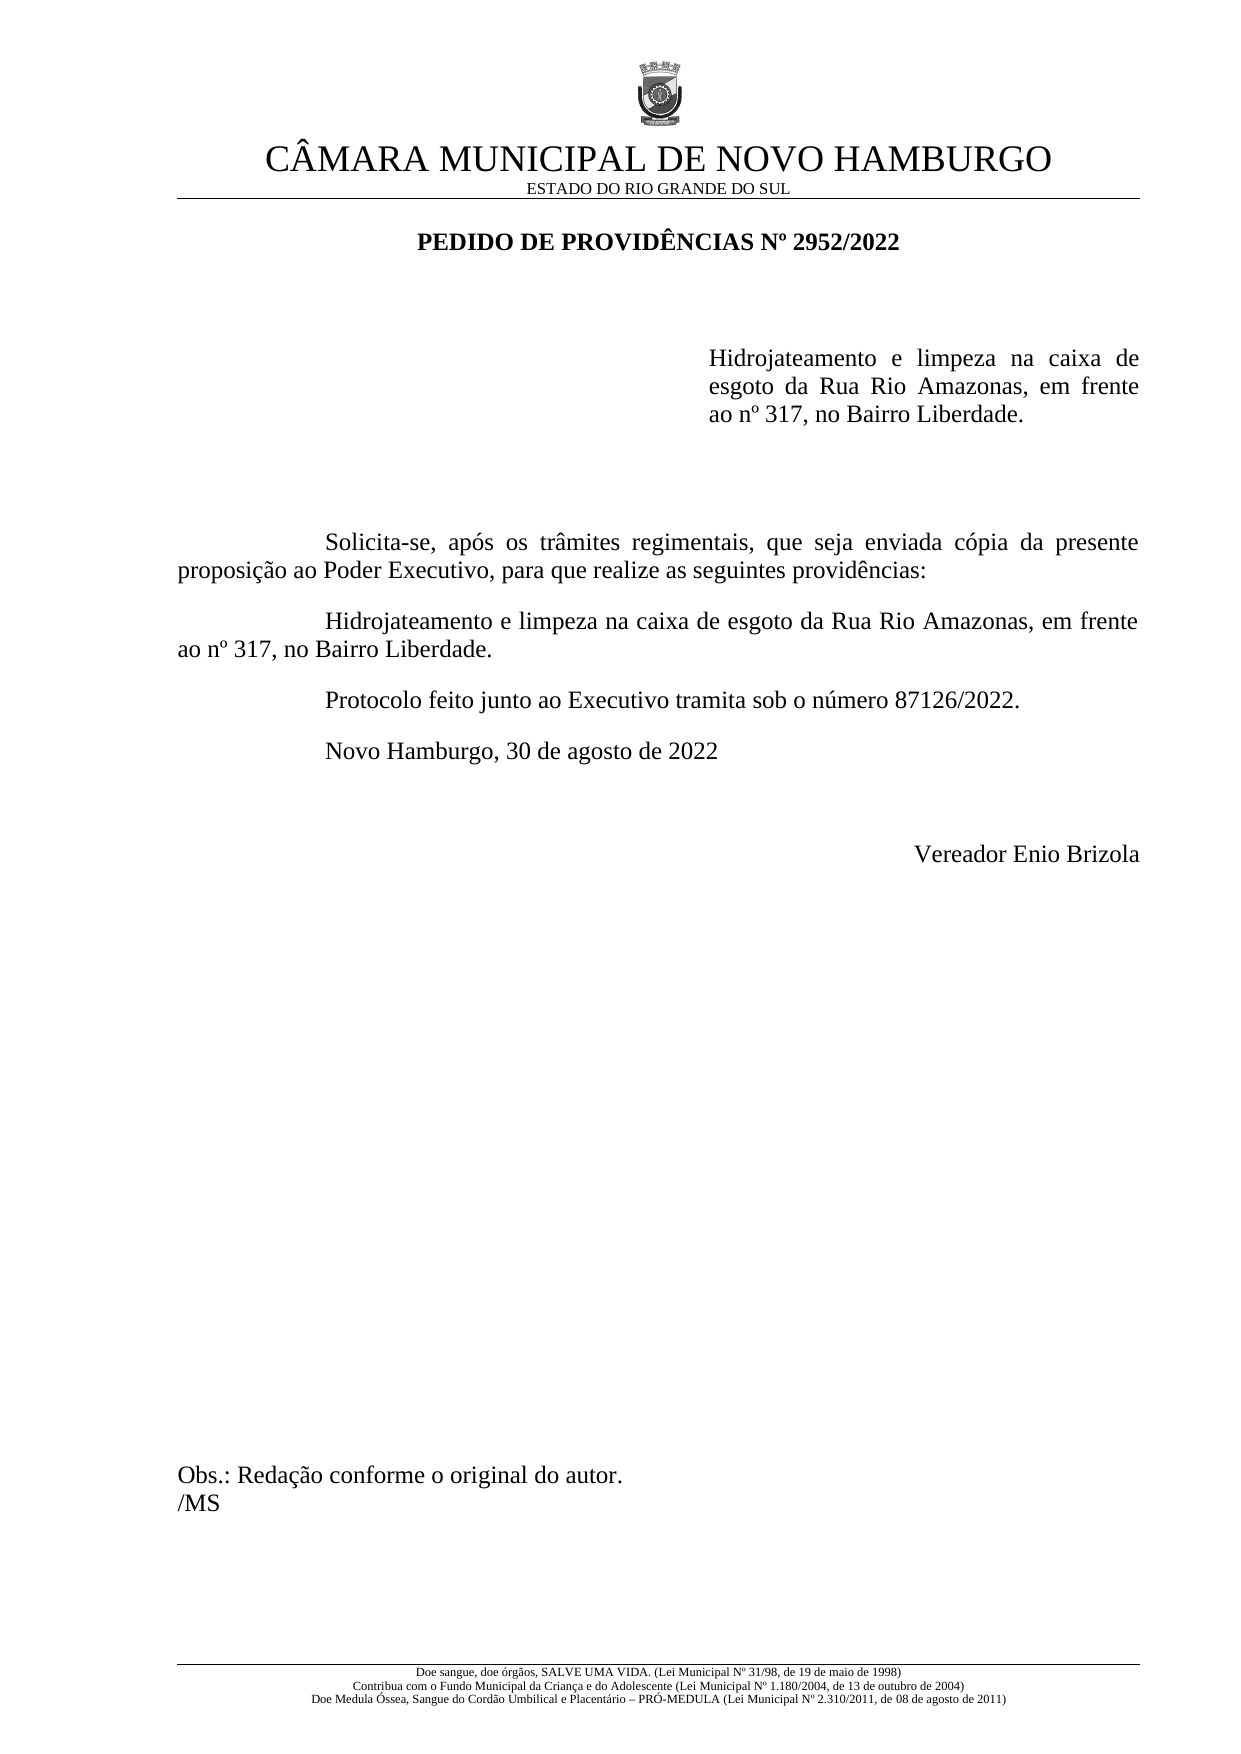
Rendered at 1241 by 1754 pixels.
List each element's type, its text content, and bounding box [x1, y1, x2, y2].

text Hidrojateamento e limpeza na caixa de esgoto da Rua Rio Amazonas, em frente ao nº 317, no Bairro Liberdade. [709, 344, 1140, 428]
text Hidrojateamento e limpeza na caixa de esgoto da Rua Rio Amazonas, em frente ao nº 317, no Bairro Liberdade. [177, 607, 1140, 662]
text Obs.: Redação conforme o original do autor. [177, 1461, 1140, 1489]
text Solicita-se, após os trâmites regimentais, que seja enviada cópia da presente proposição ao Poder Executivo, para que realize as seguintes providências: [177, 528, 1140, 583]
text PEDIDO DE PROVIDÊNCIAS Nº 2952/2022 [177, 228, 1140, 256]
text Novo Hamburgo, 30 de agosto de 2022 [177, 737, 1140, 765]
text /MS [177, 1489, 1140, 1516]
text Vereador Enio Brizola [177, 840, 1140, 867]
text Protocolo feito junto ao Executivo tramita sob o número 87126/2022. [177, 686, 1140, 714]
